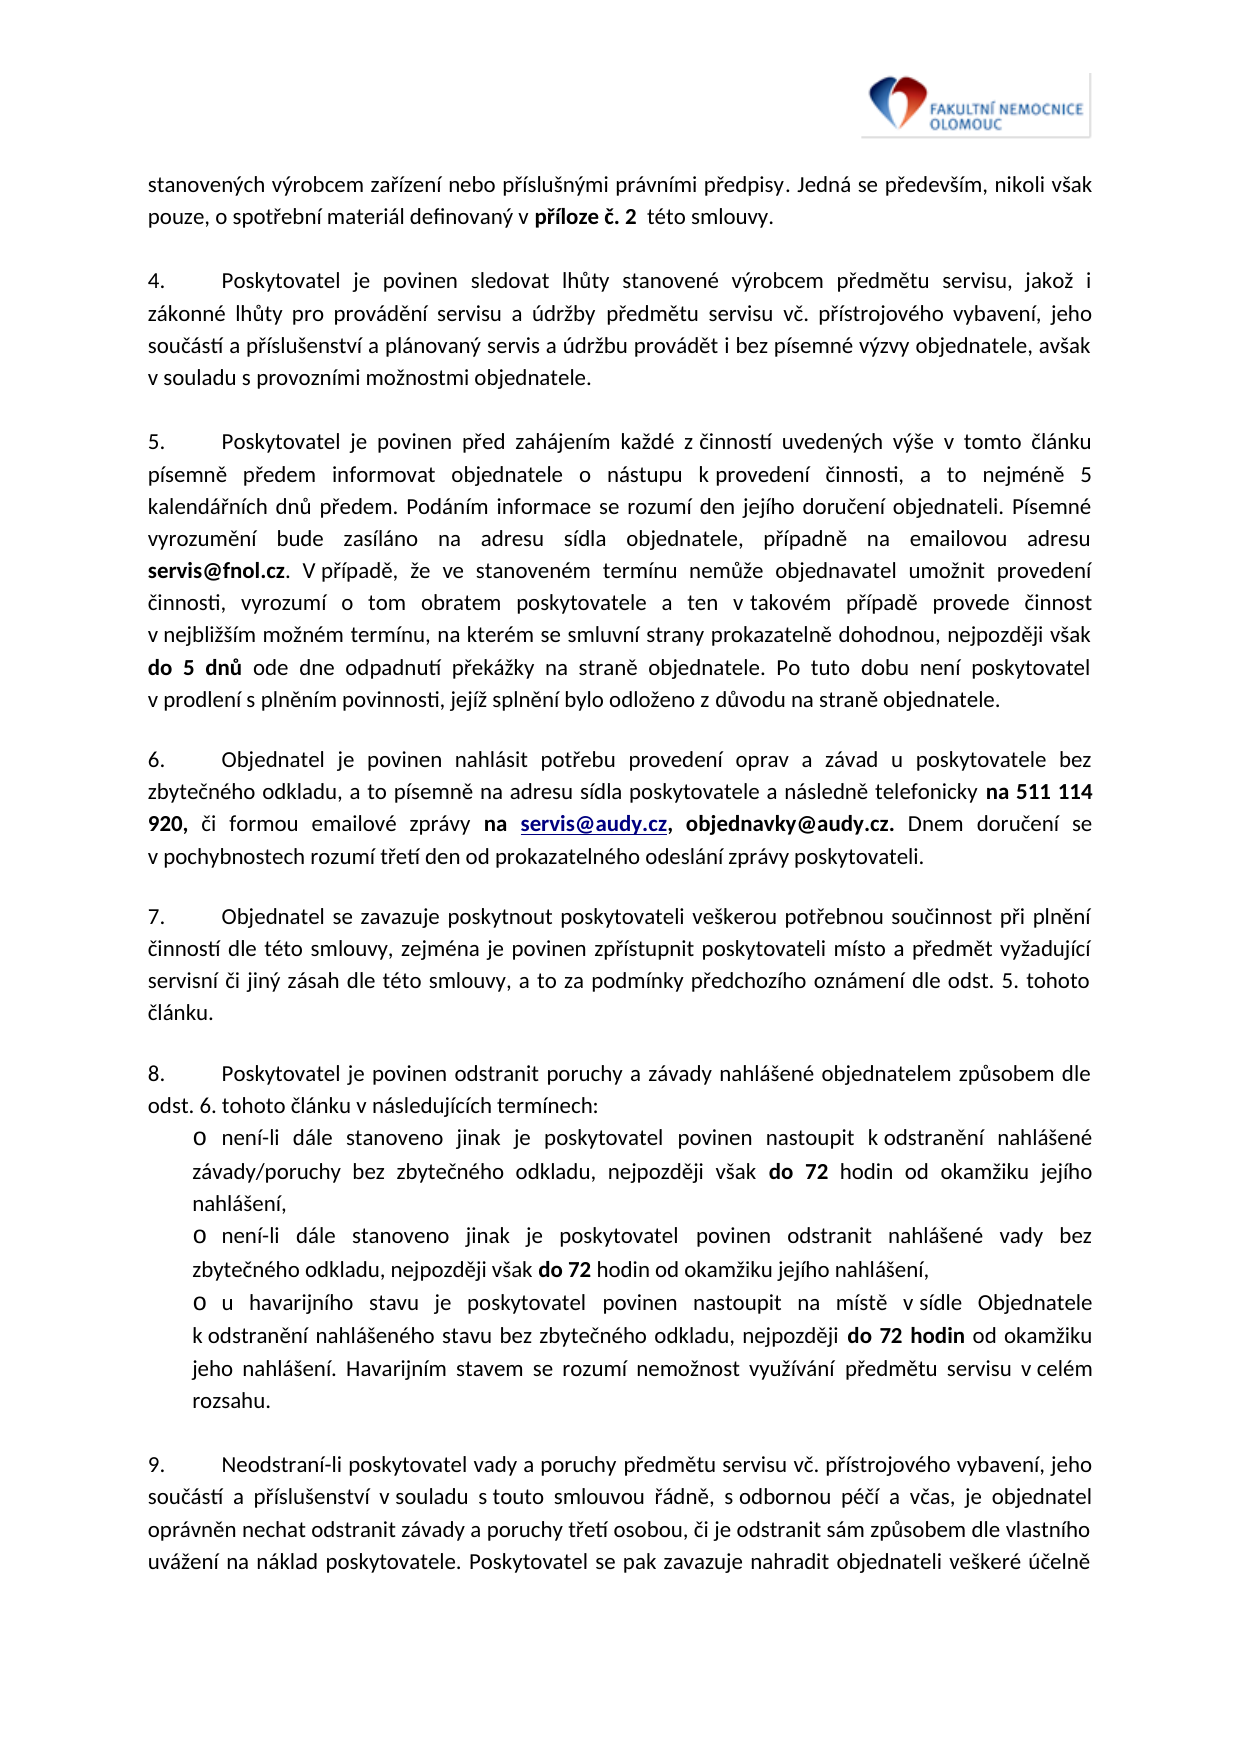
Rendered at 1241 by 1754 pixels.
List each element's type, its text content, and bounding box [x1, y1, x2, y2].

subtitle Poskytovatel je povinen odstranit poruchy a závady nahlášené objednatelem způsobem dle odst. 6. tohoto článku v následujících termínech: [148, 1059, 1093, 1119]
subtitle Objednatel je povinen nahlásit potřebu provedení oprav a závad u poskytovatele bez zbytečného odkladu, a to písemně na adresu sídla poskytovatele a následně telefonicky na 511 114 920, či formou emailové zprávy na servis@audy.cz, objednavky@audy.cz. Dnem doručení se v pochybnostech rozumí třetí den od prokazatelného odeslání zprávy poskytovateli. [148, 745, 1093, 870]
subtitle není-li dále stanoveno jinak je poskytovatel povinen odstranit nahlášené vady bez zbytečného odkladu, nejpozději však do 72 hodin od okamžiku jejího nahlášení, [192, 1221, 1093, 1283]
picture [861, 73, 1093, 140]
subtitle Poskytovatel je povinen před zahájením každé z činností uvedených výše v tomto článku písemně předem informovat objednatele o nástupu k provedení činnosti, a to nejméně 5 kalendářních dnů předem. Podáním informace se rozumí den jejího doručení objednateli. Písemné vyrozumění bude zasíláno na adresu sídla objednatele, případně na emailovou adresu servis@fnol.cz. V případě, že ve stanoveném termínu nemůže objednavatel umožnit provedení činnosti, vyrozumí o tom obratem poskytovatele a ten v takovém případě provede činnost v nejbližším možném termínu, na kterém se smluvní strany prokazatelně dohodnou, nejpozději však do 5 dnů ode dne odpadnutí překážky na straně objednatele. Po tuto dobu není poskytovatel v prodlení s plněním povinnosti, jejíž splnění bylo odloženo z důvodu na straně objednatele. [148, 427, 1093, 713]
subtitle Poskytovatel je povinen sledovat lhůty stanovené výrobcem předmětu servisu, jakož i zákonné lhůty pro provádění servisu a údržby předmětu servisu vč. přístrojového vybavení, jeho součástí a příslušenství a plánovaný servis a údržbu provádět i bez písemné výzvy objednatele, avšak v souladu s provozními možnostmi objednatele. [148, 267, 1093, 391]
subtitle stanovených výrobcem zařízení nebo příslušnými právními předpisy. Jedná se především, nikoli však pouze, o spotřební materiál definovaný v příloze č. 2 této smlouvy. [148, 170, 1093, 230]
subtitle není-li dále stanoveno jinak je poskytovatel povinen nastoupit k odstranění nahlášené závady/poruchy bez zbytečného odkladu, nejpozději však do 72 hodin od okamžiku jejího nahlášení, [192, 1123, 1093, 1217]
subtitle u havarijního stavu je poskytovatel povinen nastoupit na místě v sídle Objednatele k odstranění nahlášeného stavu bez zbytečného odkladu, nejpozději do 72 hodin od okamžiku jeho nahlášení. Havarijním stavem se rozumí nemožnost využívání předmětu servisu v celém rozsahu. [192, 1288, 1093, 1414]
subtitle Neodstraní-li poskytovatel vady a poruchy předmětu servisu vč. přístrojového vybavení, jeho součástí a příslušenství v souladu s touto smlouvou řádně, s odbornou péčí a včas, je objednatel oprávněn nechat odstranit závady a poruchy třetí osobou, či je odstranit sám způsobem dle vlastního uvážení na náklad poskytovatele. Poskytovatel se pak zavazuje nahradit objednateli veškeré účelně [148, 1450, 1093, 1575]
subtitle Objednatel se zavazuje poskytnout poskytovateli veškerou potřebnou součinnost při plnění činností dle této smlouvy, zejména je povinen zpřístupnit poskytovateli místo a předmět vyžadující servisní či jiný zásah dle této smlouvy, a to za podmínky předchozího oznámení dle odst. 5. tohoto článku. [148, 902, 1093, 1027]
